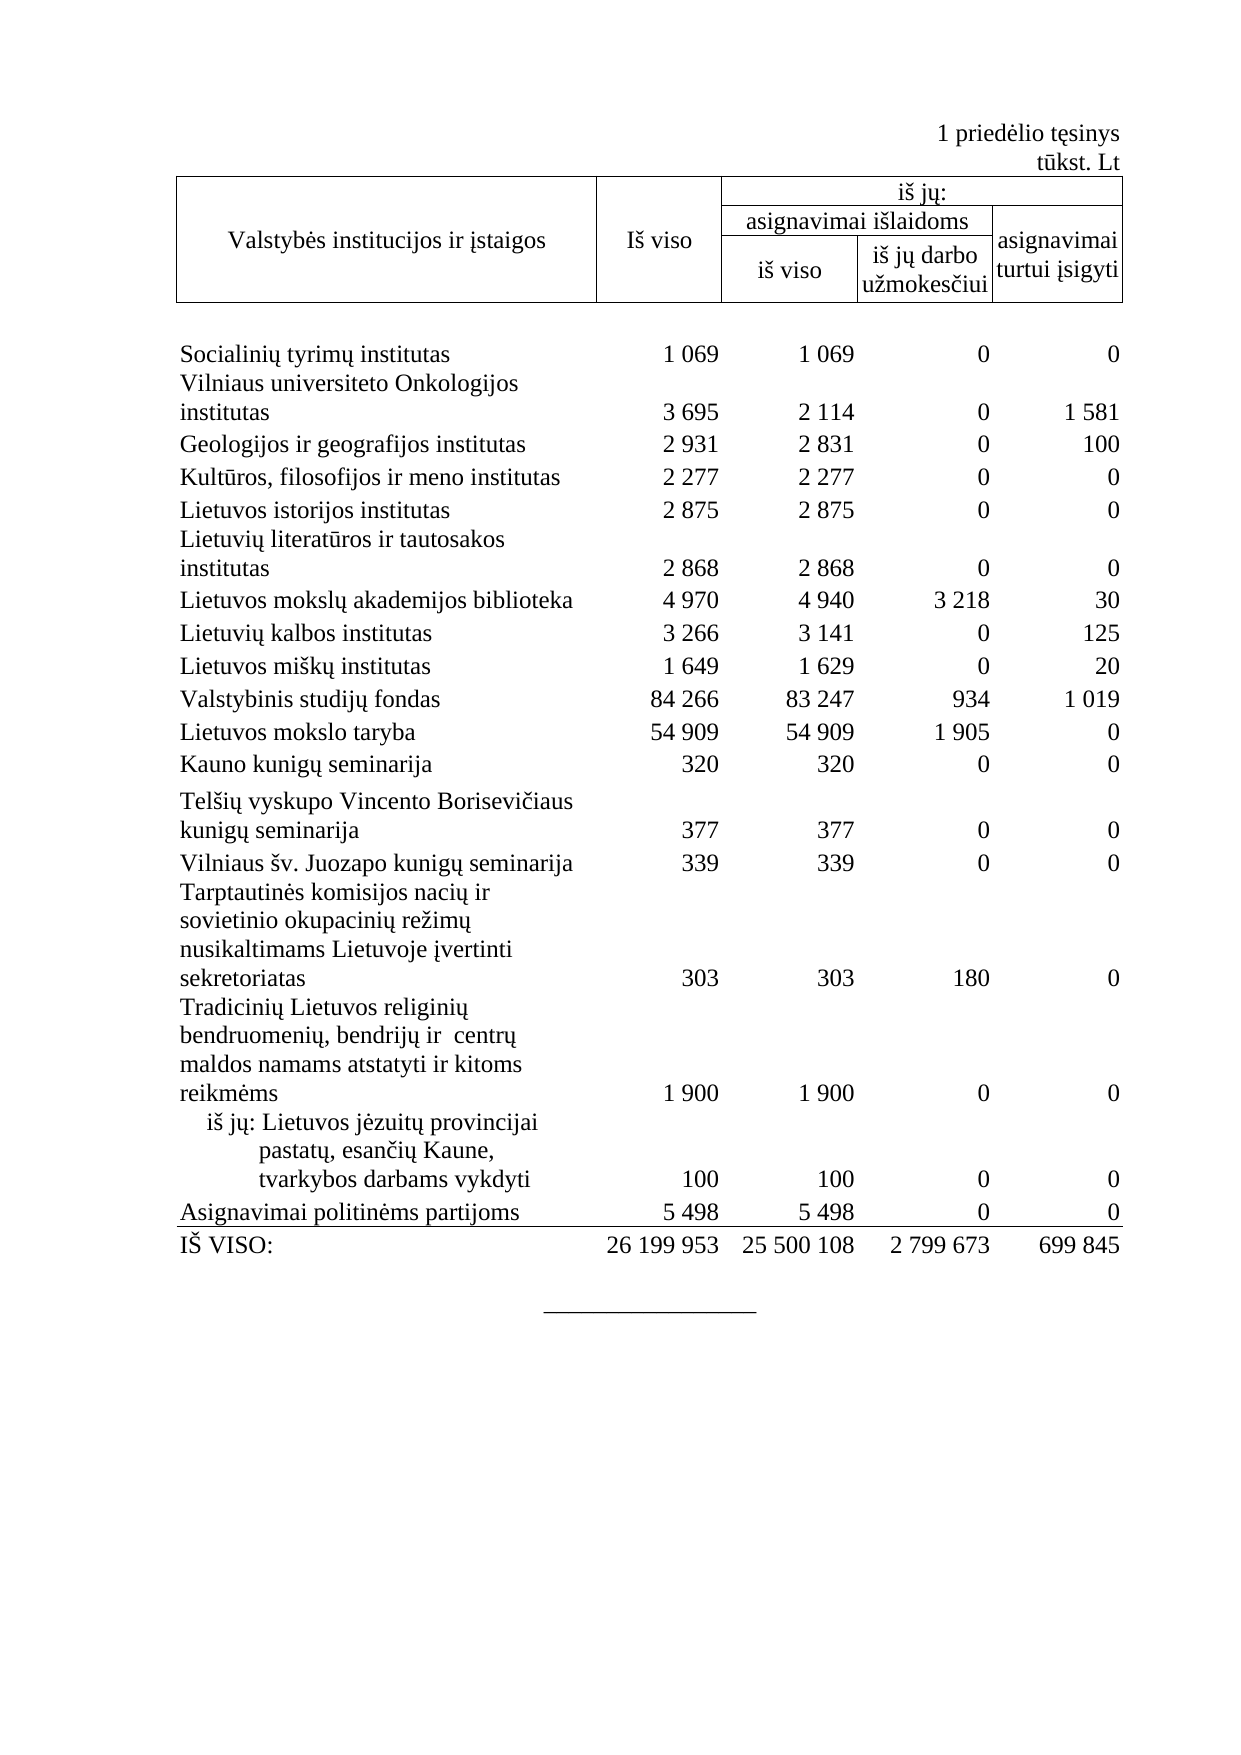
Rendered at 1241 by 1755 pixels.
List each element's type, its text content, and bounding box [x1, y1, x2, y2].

table_cell iš viso [722, 236, 857, 302]
table_cell Lietuvių kalbos institutas [177, 614, 597, 647]
table_cell iš jų: Lietuvos jėzuitų provincijai pastatų, esančių Kaune, tvarkybos darbams vykdyti [177, 1107, 597, 1193]
table_cell 0 [857, 778, 993, 844]
table_cell Kauno kunigų seminarija [177, 745, 597, 778]
table_cell 1 019 [993, 680, 1123, 713]
table_cell 934 [857, 680, 993, 713]
table_cell 2 875 [722, 491, 857, 524]
table_cell Vilniaus šv. Juozapo kunigų seminarija [177, 844, 597, 877]
table_cell iš jų: [722, 177, 1122, 205]
table_cell 2 931 [597, 425, 722, 458]
table_cell 2 277 [597, 458, 722, 491]
table_cell 25 500 108 [722, 1227, 857, 1258]
table_cell Lietuvos istorijos institutas [177, 491, 597, 524]
table_cell 1 905 [857, 713, 993, 745]
table_cell 1 069 [597, 335, 722, 368]
table_cell Iš viso: [177, 1227, 597, 1258]
table_cell Kultūros, filosofijos ir meno institutas [177, 458, 597, 491]
table_cell 0 [993, 713, 1123, 745]
table_cell 0 [857, 1193, 993, 1226]
table_cell 0 [857, 458, 993, 491]
table_cell 0 [993, 458, 1123, 491]
table_cell Tradicinių Lietuvos religinių bendruomenių, bendrijų ir centrų maldos namams atstatyti ir kitoms reikmėms [177, 992, 597, 1107]
table_cell 54 909 [597, 713, 722, 745]
table_cell 0 [993, 335, 1123, 368]
table_cell Vilniaus universiteto Onkologijos institutas [177, 368, 597, 425]
table_cell 699 845 [993, 1227, 1123, 1258]
table_cell 1 629 [722, 647, 857, 680]
table_cell 0 [857, 425, 993, 458]
table_cell 0 [993, 1107, 1123, 1193]
table_cell 4 970 [597, 581, 722, 614]
table_cell Iš viso [597, 177, 721, 302]
table_cell Lietuvos miškų institutas [177, 647, 597, 680]
table_cell 83 247 [722, 680, 857, 713]
table_cell asignavimai turtui įsigyti [993, 206, 1122, 302]
table_cell 100 [993, 425, 1123, 458]
table_cell 5 498 [722, 1193, 857, 1226]
table_cell 0 [857, 745, 993, 778]
table_cell Tarptautinės komisijos nacių ir sovietinio okupacinių režimų nusikaltimams Lietuvoje įvertinti sekretoriatas [177, 877, 597, 992]
table_cell 0 [857, 368, 993, 425]
table_cell 0 [993, 844, 1123, 877]
table_cell [177, 303, 1123, 335]
text _________________ [177, 1287, 1122, 1316]
table_cell 303 [722, 877, 857, 992]
table_cell 0 [993, 992, 1123, 1107]
table_cell 2 875 [597, 491, 722, 524]
table_cell 0 [993, 778, 1123, 844]
table_cell 180 [857, 877, 993, 992]
table_cell 3 218 [857, 581, 993, 614]
table_cell 0 [857, 335, 993, 368]
table_cell 20 [993, 647, 1123, 680]
table_cell 5 498 [597, 1193, 722, 1226]
table_cell 0 [857, 992, 993, 1107]
table_cell 2 868 [722, 524, 857, 581]
table_cell 377 [597, 778, 722, 844]
table_cell 0 [857, 844, 993, 877]
table_cell 0 [993, 745, 1123, 778]
table_cell 0 [857, 647, 993, 680]
table_cell 4 940 [722, 581, 857, 614]
table_cell Socialinių tyrimų institutas [177, 335, 597, 368]
table_cell 303 [597, 877, 722, 992]
table_cell 3 141 [722, 614, 857, 647]
table_cell 1 900 [722, 992, 857, 1107]
table_cell 3 695 [597, 368, 722, 425]
table_header [597, 118, 722, 176]
table_header [177, 118, 597, 176]
table_cell 1 069 [722, 335, 857, 368]
table_cell Valstybinis studijų fondas [177, 680, 597, 713]
table_cell Lietuvos mokslo taryba [177, 713, 597, 745]
table_cell Lietuvos mokslų akademijos biblioteka [177, 581, 597, 614]
table_cell iš jų darbo užmokesčiui [858, 236, 992, 302]
table_cell 0 [857, 1107, 993, 1193]
table_cell 54 909 [722, 713, 857, 745]
table_cell 320 [722, 745, 857, 778]
table_cell 0 [857, 524, 993, 581]
table_cell asignavimai išlaidoms [722, 206, 992, 235]
table_cell 30 [993, 581, 1123, 614]
table_cell 3 266 [597, 614, 722, 647]
table_cell 339 [722, 844, 857, 877]
table_cell Telšių vyskupo Vincento Borisevičiaus kunigų seminarija [177, 778, 597, 844]
table_cell Lietuvių literatūros ir tautosakos institutas [177, 524, 597, 581]
table_cell 0 [993, 1193, 1123, 1226]
table_header 1 priedėlio tęsinys tūkst. Lt [857, 118, 1123, 176]
table_cell 0 [993, 491, 1123, 524]
table_cell 0 [857, 491, 993, 524]
table_cell 125 [993, 614, 1123, 647]
table_cell 2 114 [722, 368, 857, 425]
table_cell Geologijos ir geografijos institutas [177, 425, 597, 458]
table_cell 0 [857, 614, 993, 647]
table_cell 2 799 673 [857, 1227, 993, 1258]
table_cell 2 868 [597, 524, 722, 581]
table_cell 26 199 953 [597, 1227, 722, 1258]
table_cell 377 [722, 778, 857, 844]
table_cell 100 [722, 1107, 857, 1193]
table_cell 0 [993, 524, 1123, 581]
table_header [722, 118, 857, 176]
table_cell Asignavimai politinėms partijoms [177, 1193, 597, 1226]
table_cell 1 581 [993, 368, 1123, 425]
table_cell 320 [597, 745, 722, 778]
table_cell 1 900 [597, 992, 722, 1107]
table_cell 1 649 [597, 647, 722, 680]
table_cell 339 [597, 844, 722, 877]
table_cell 100 [597, 1107, 722, 1193]
table_cell 2 277 [722, 458, 857, 491]
table_cell 0 [993, 877, 1123, 992]
table_cell 2 831 [722, 425, 857, 458]
table_cell Valstybės institucijos ir įstaigos [177, 177, 596, 302]
table_cell 84 266 [597, 680, 722, 713]
